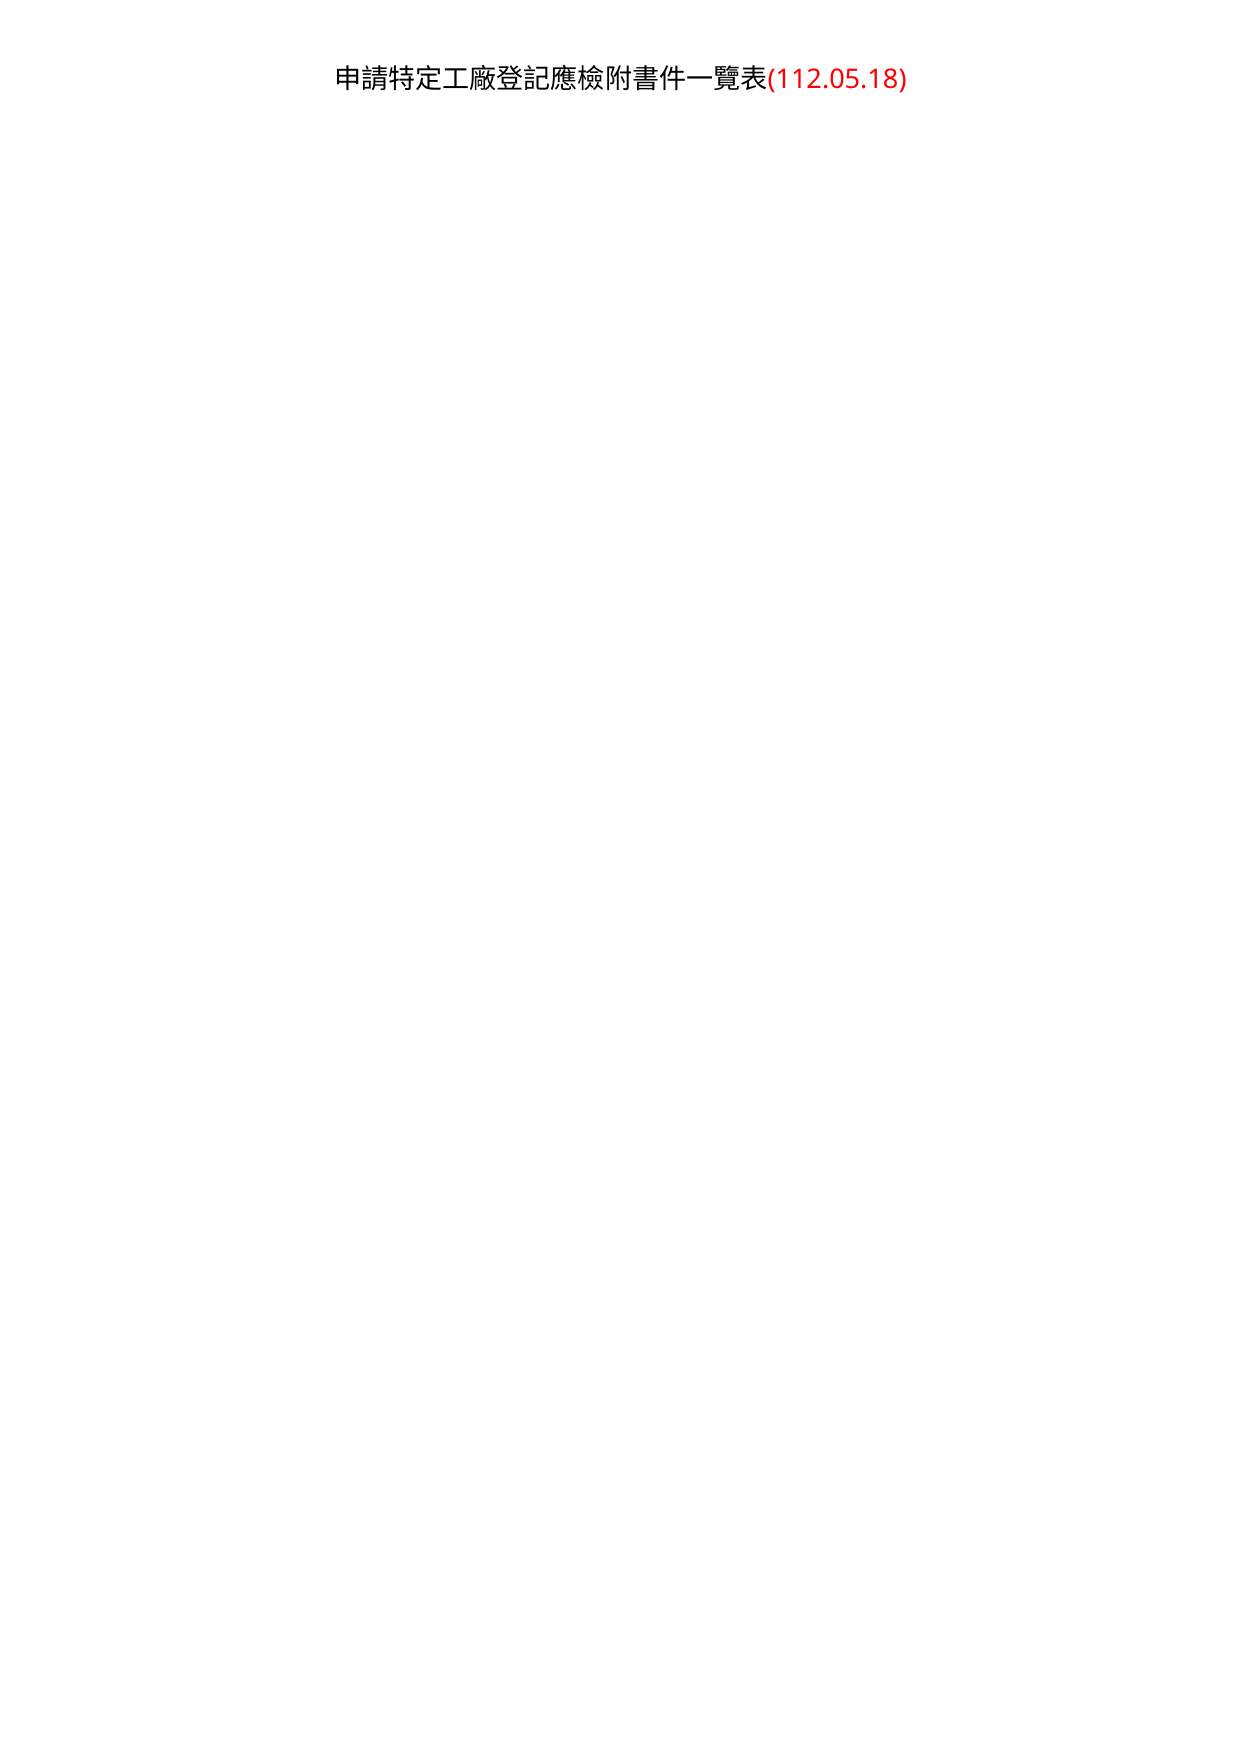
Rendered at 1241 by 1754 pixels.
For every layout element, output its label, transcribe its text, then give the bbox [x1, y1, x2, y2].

text 申請特定工廠登記應檢附書件一覽表(112.05.18) [29, 33, 1211, 108]
